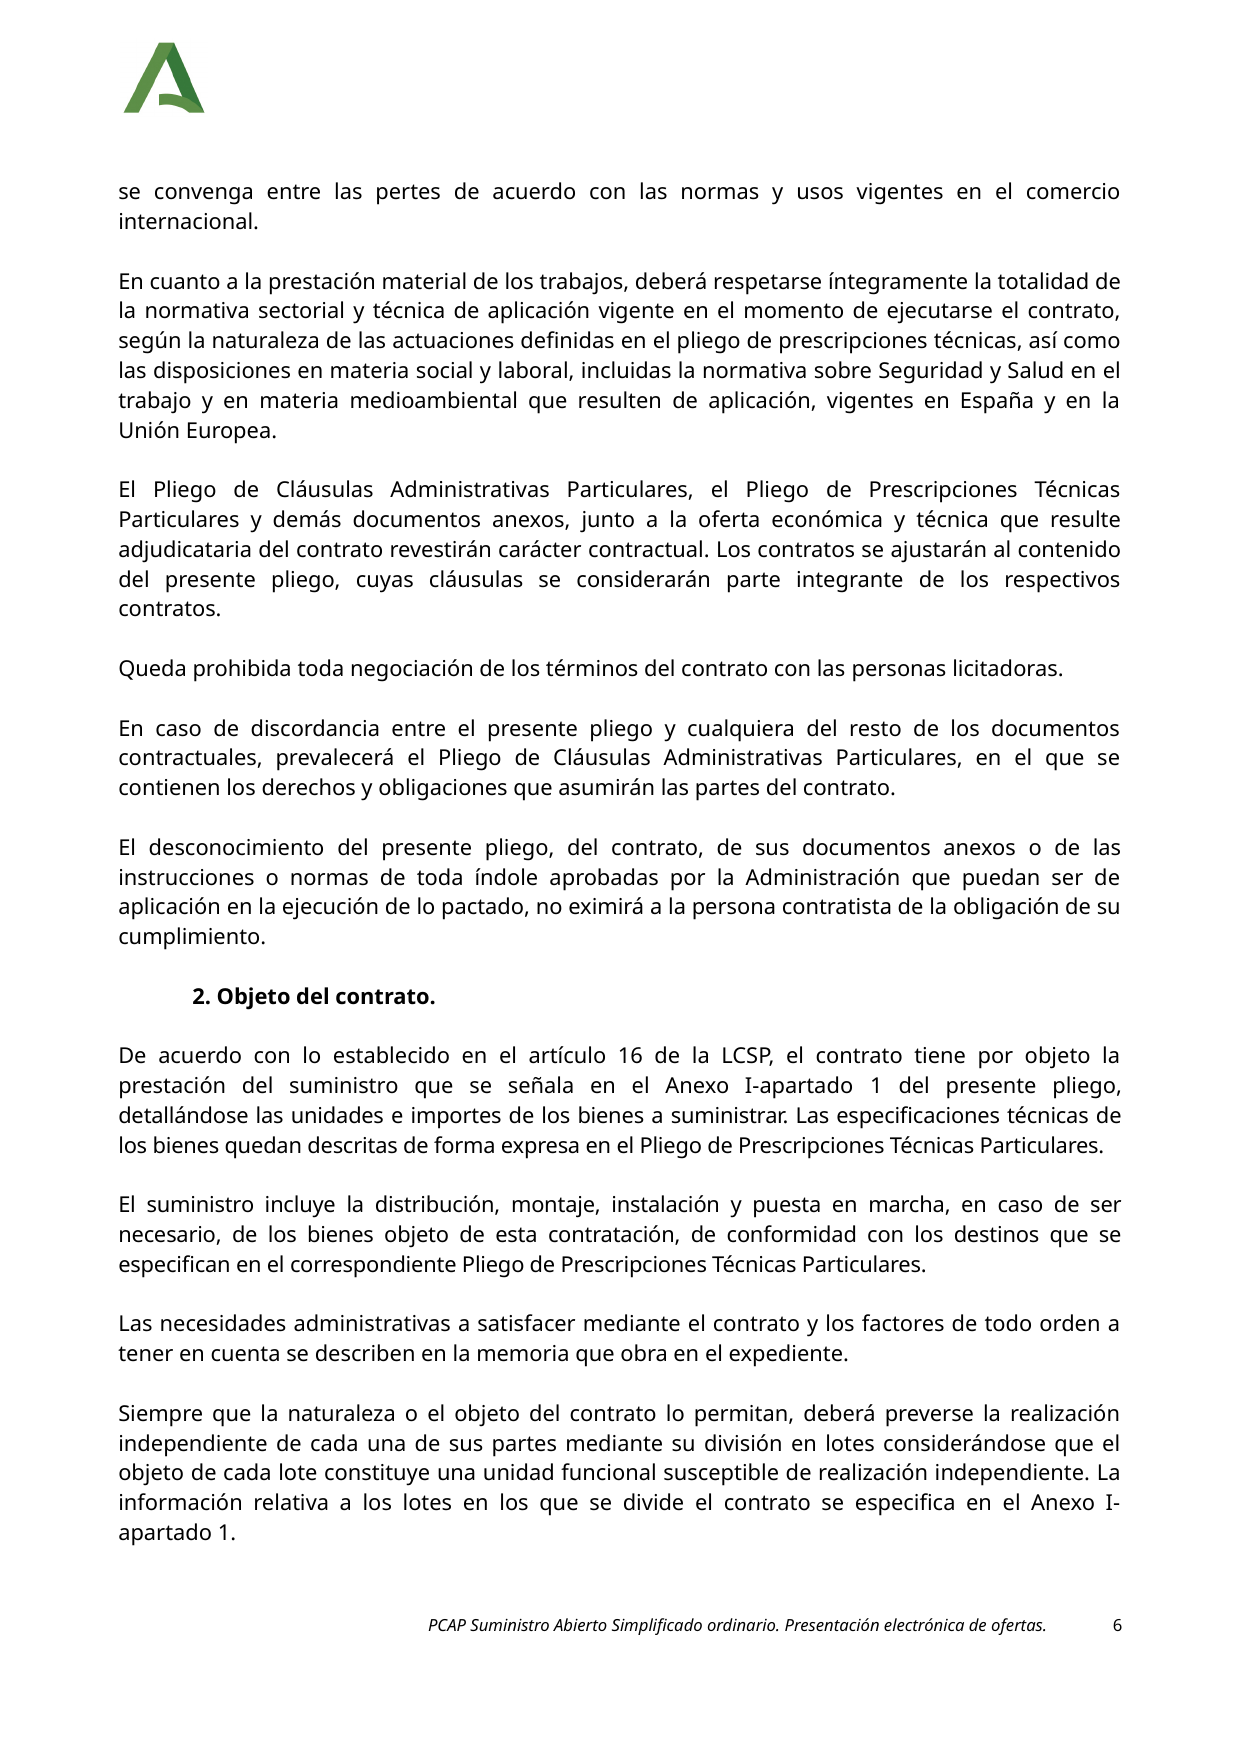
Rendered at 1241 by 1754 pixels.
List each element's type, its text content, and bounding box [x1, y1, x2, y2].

text El suministro incluye la distribución, montaje, instalación y puesta en marcha, en caso de ser necesario, de los bienes objeto de esta contratación, de conformidad con los destinos que se especifican en el correspondiente Pliego de Prescripciones Técnicas Particulares. [118, 1189, 1122, 1279]
text Siempre que la naturaleza o el objeto del contrato lo permitan, deberá preverse la realización independiente de cada una de sus partes mediante su división en lotes considerándose que el objeto de cada lote constituye una unidad funcional susceptible de realización independiente. La información relativa a los lotes en los que se divide el contrato se especifica en el Anexo I-apartado 1. [118, 1398, 1122, 1547]
subtitle 2. Objeto del contrato. [118, 981, 1122, 1011]
text En cuanto a la prestación material de los trabajos, deberá respetarse íntegramente la totalidad de la normativa sectorial y técnica de aplicación vigente en el momento de ejecutarse el contrato, según la naturaleza de las actuaciones definidas en el pliego de prescripciones técnicas, así como las disposiciones en materia social y laboral, incluidas la normativa sobre Seguridad y Salud en el trabajo y en materia medioambiental que resulten de aplicación, vigentes en España y en la Unión Europea. [118, 266, 1122, 444]
text De acuerdo con lo establecido en el artículo 16 de la LCSP, el contrato tiene por objeto la prestación del suministro que se señala en el Anexo I-apartado 1 del presente pliego, detallándose las unidades e importes de los bienes a suministrar. Las especificaciones técnicas de los bienes quedan descritas de forma expresa en el Pliego de Prescripciones Técnicas Particulares. [118, 1040, 1122, 1159]
text El desconocimiento del presente pliego, del contrato, de sus documentos anexos o de las instrucciones o normas de toda índole aprobadas por la Administración que puedan ser de aplicación en la ejecución de lo pactado, no eximirá a la persona contratista de la obligación de su cumplimiento. [118, 832, 1122, 951]
text Las necesidades administrativas a satisfacer mediante el contrato y los factores de todo orden a tener en cuenta se describen en la memoria que obra en el expediente. [118, 1308, 1122, 1368]
text En caso de discordancia entre el presente pliego y cualquiera del resto de los documentos contractuales, prevalecerá el Pliego de Cláusulas Administrativas Particulares, en el que se contienen los derechos y obligaciones que asumirán las partes del contrato. [118, 713, 1122, 802]
text se convenga entre las pertes de acuerdo con las normas y usos vigentes en el comercio internacional. [118, 176, 1122, 236]
text Queda prohibida toda negociación de los términos del contrato con las personas licitadoras. [118, 653, 1122, 683]
text El Pliego de Cláusulas Administrativas Particulares, el Pliego de Prescripciones Técnicas Particulares y demás documentos anexos, junto a la oferta económica y técnica que resulte adjudicataria del contrato revestirán carácter contractual. Los contratos se ajustarán al contenido del presente pliego, cuyas cláusulas se considerarán parte integrante de los respectivos contratos. [118, 474, 1122, 623]
picture [119, 38, 209, 117]
